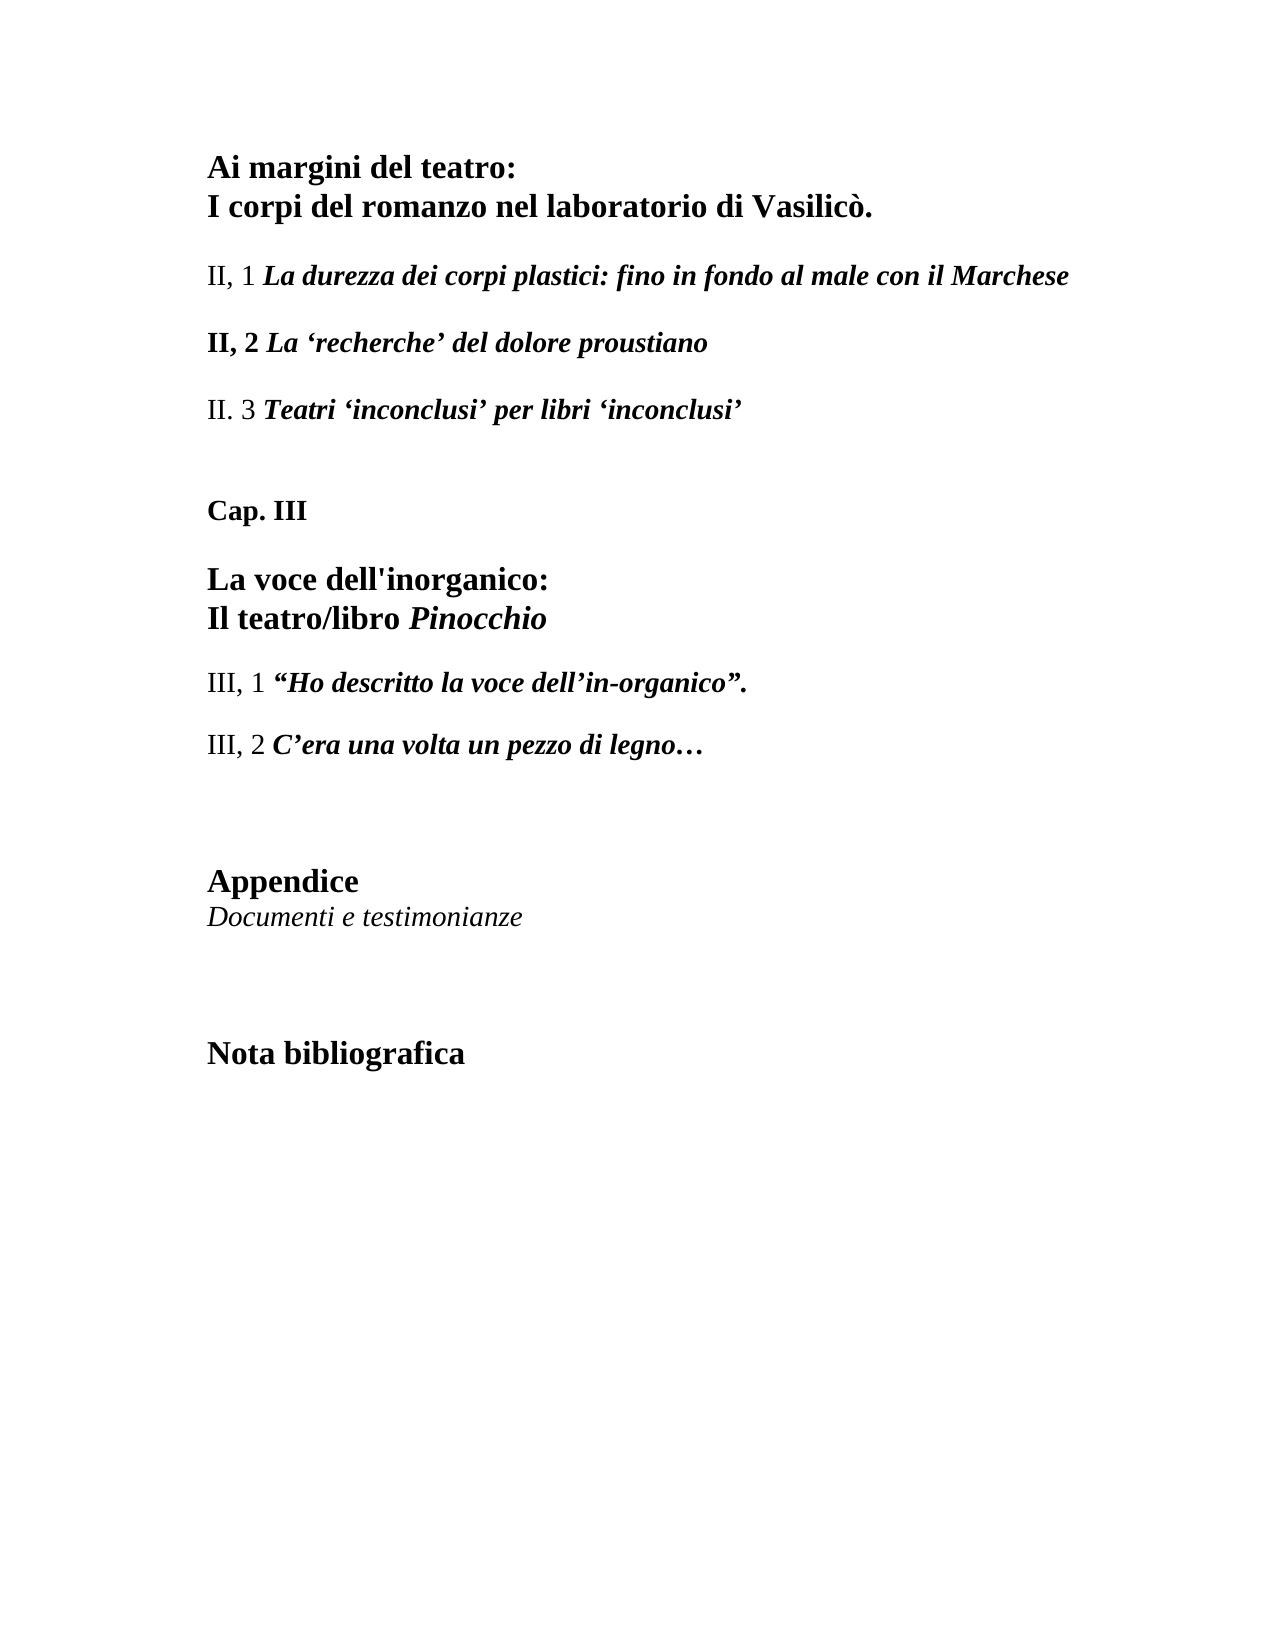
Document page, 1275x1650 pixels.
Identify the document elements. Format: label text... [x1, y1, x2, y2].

text La voce dell'inorganico: [207, 560, 1078, 598]
text III, 1 “Ho descritto la voce dell’in-organico”. [207, 665, 1078, 698]
text Appendice [207, 861, 1078, 899]
text Cap. III [207, 493, 1078, 526]
text III, 2 C’era una volta un pezzo di legno… [207, 727, 1078, 760]
text II, 2 La ‘recherche’ del dolore proustiano [207, 325, 1078, 358]
text Il teatro/libro Pinocchio [207, 598, 1078, 636]
text II, 1 La durezza dei corpi plastici: fino in fondo al male con il Marchese [207, 258, 1078, 291]
text I corpi del romanzo nel laboratorio di Vasilicò. [207, 186, 1078, 224]
text II. 3 Teatri ‘inconclusi’ per libri ‘inconclusi’ [207, 392, 1078, 426]
text Documenti e testimonianze [207, 899, 1078, 933]
text Ai margini del teatro: [207, 148, 1078, 186]
text Nota bibliografica [207, 1033, 1078, 1072]
